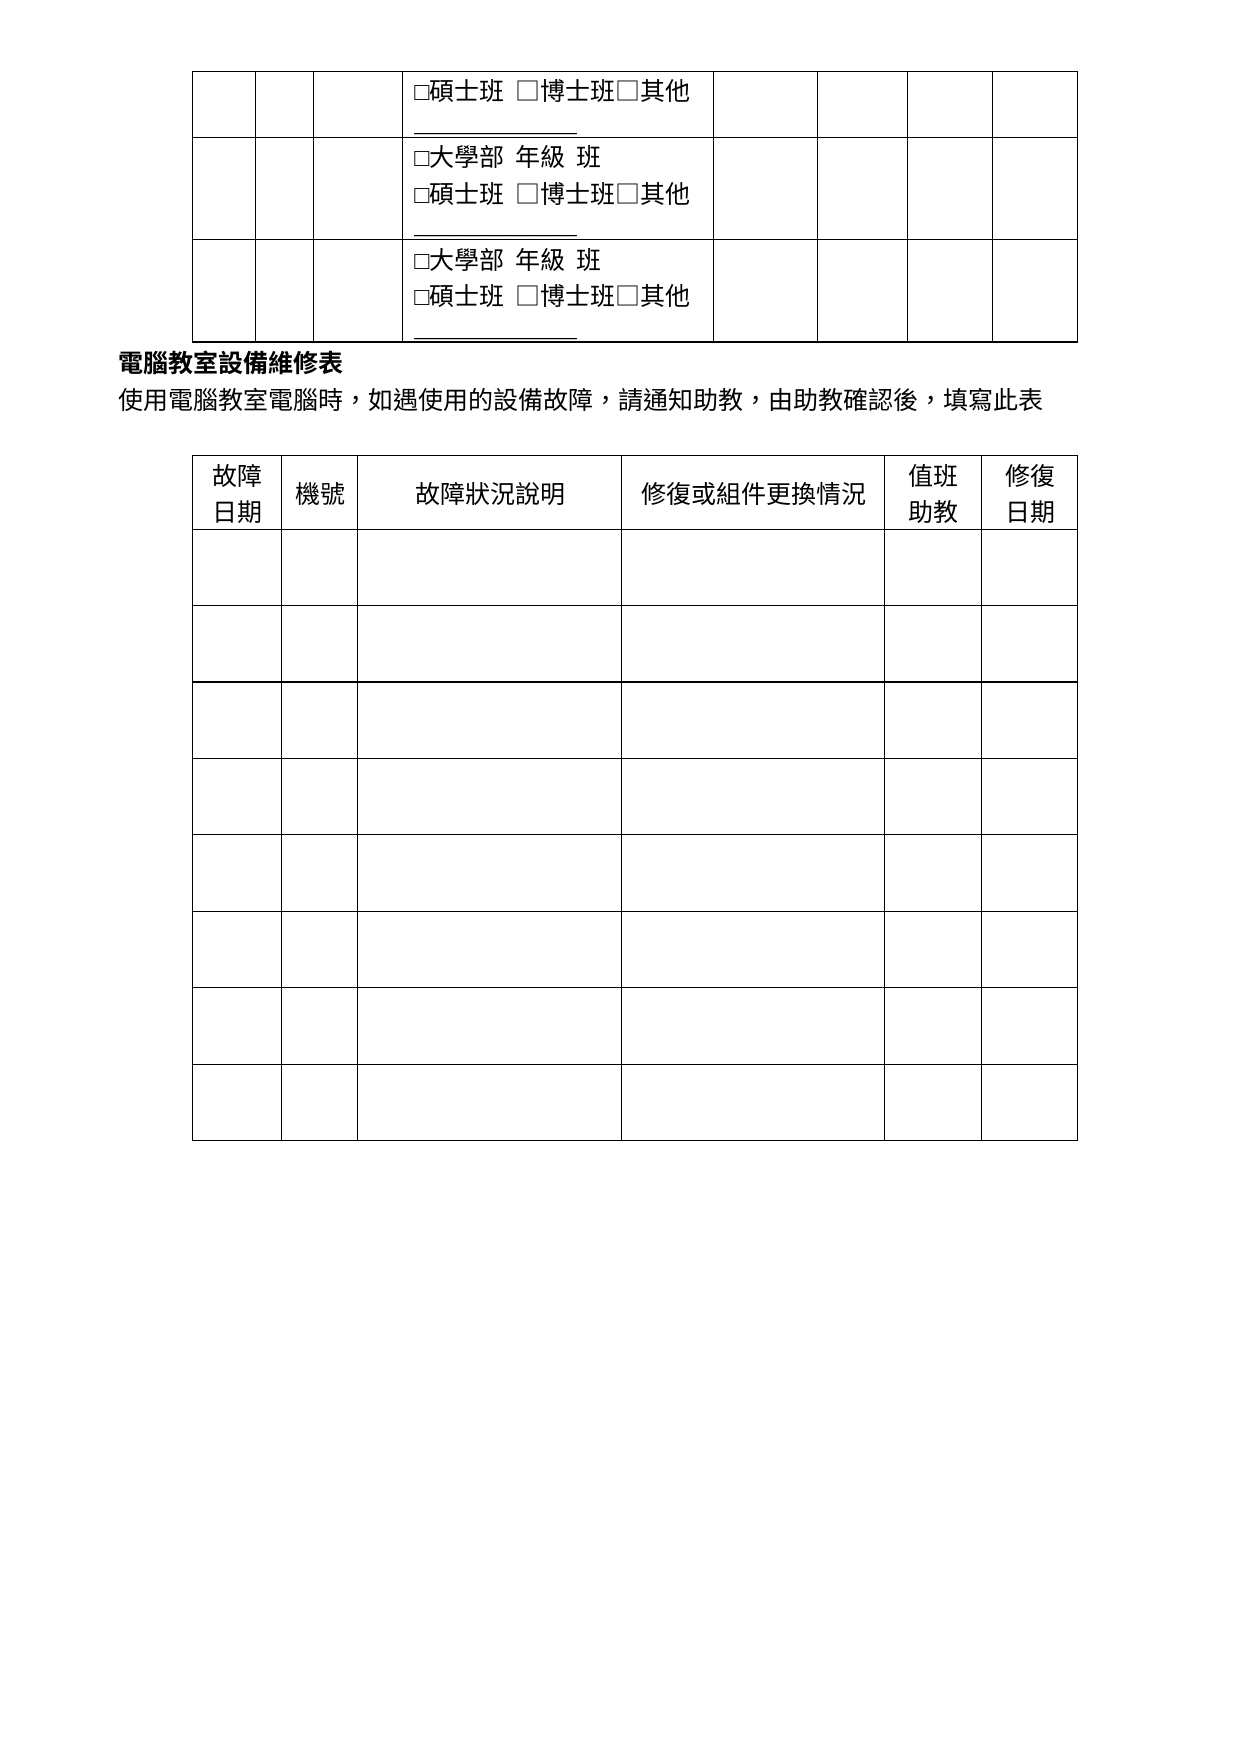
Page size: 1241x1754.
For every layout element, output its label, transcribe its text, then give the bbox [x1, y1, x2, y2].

table_cell [314, 72, 402, 137]
table_cell [714, 72, 817, 137]
table_cell [622, 912, 884, 987]
table_cell [358, 683, 621, 758]
table_cell [982, 988, 1077, 1064]
table_cell [358, 988, 621, 1064]
table_cell [885, 759, 981, 834]
table_cell [314, 138, 402, 239]
table_cell [908, 138, 992, 239]
table_cell [885, 530, 981, 605]
table_cell [885, 835, 981, 911]
table_cell [193, 138, 255, 239]
table_cell [982, 683, 1077, 758]
table_cell [885, 912, 981, 987]
table_cell [358, 1065, 621, 1140]
table_cell [256, 72, 313, 137]
table_cell [818, 72, 907, 137]
table_cell [193, 835, 281, 911]
table_header 值班助教 [885, 456, 981, 528]
table_cell [714, 138, 817, 239]
table_cell [282, 683, 357, 758]
table_cell [282, 530, 357, 605]
table_cell [885, 1065, 981, 1140]
table_cell [314, 240, 402, 341]
table_cell [282, 1065, 357, 1140]
table_cell [982, 912, 1077, 987]
table_cell [982, 606, 1077, 681]
table_cell [622, 1065, 884, 1140]
table_header 故障狀況說明 [358, 456, 621, 528]
table_cell [993, 138, 1077, 239]
table_cell [622, 530, 884, 605]
table_cell [993, 240, 1077, 341]
table_cell [622, 988, 884, 1064]
table_header 修復日期 [982, 456, 1077, 528]
table_cell [193, 683, 281, 758]
table_cell [282, 759, 357, 834]
table_cell □大學部 年級 班 □碩士班 □博士班□其他_____________ [403, 138, 713, 239]
table_cell [885, 988, 981, 1064]
table_cell [885, 683, 981, 758]
table_cell [622, 835, 884, 911]
table_cell [282, 912, 357, 987]
text 使用電腦教室電腦時，如遇使用的設備故障，請通知助教，由助教確認後，填寫此表 [118, 380, 1152, 417]
table_header 機號 [282, 456, 357, 528]
table_cell [193, 759, 281, 834]
table_cell [282, 988, 357, 1064]
table_cell [908, 72, 992, 137]
table_cell [282, 835, 357, 911]
table_cell [982, 759, 1077, 834]
table_cell □碩士班 □博士班□其他_____________ [403, 72, 713, 137]
table_cell [193, 240, 255, 341]
table_cell [358, 759, 621, 834]
table_cell [818, 138, 907, 239]
table_cell [885, 606, 981, 681]
table_cell [908, 240, 992, 341]
table_cell [982, 1065, 1077, 1140]
table_cell [358, 606, 621, 681]
table_cell [622, 606, 884, 681]
table_header 故障日期 [193, 456, 281, 528]
table_cell [282, 606, 357, 681]
table_cell [358, 835, 621, 911]
table_cell [358, 912, 621, 987]
table_cell [622, 683, 884, 758]
table_cell [622, 759, 884, 834]
table_cell [193, 1065, 281, 1140]
table_cell [256, 240, 313, 341]
table_cell [193, 530, 281, 605]
table_cell [982, 835, 1077, 911]
text 電腦教室設備維修表 [118, 342, 1152, 380]
table_header 修復或組件更換情況 [622, 456, 884, 528]
table_cell [256, 138, 313, 239]
table_cell [993, 72, 1077, 137]
table_cell [818, 240, 907, 341]
table_cell [358, 530, 621, 605]
table_cell [193, 72, 255, 137]
table_cell [193, 912, 281, 987]
table_cell [982, 530, 1077, 605]
table_cell □大學部 年級 班 □碩士班 □博士班□其他_____________ [403, 240, 713, 341]
table_cell [193, 988, 281, 1064]
table_cell [714, 240, 817, 341]
table_cell [193, 606, 281, 681]
